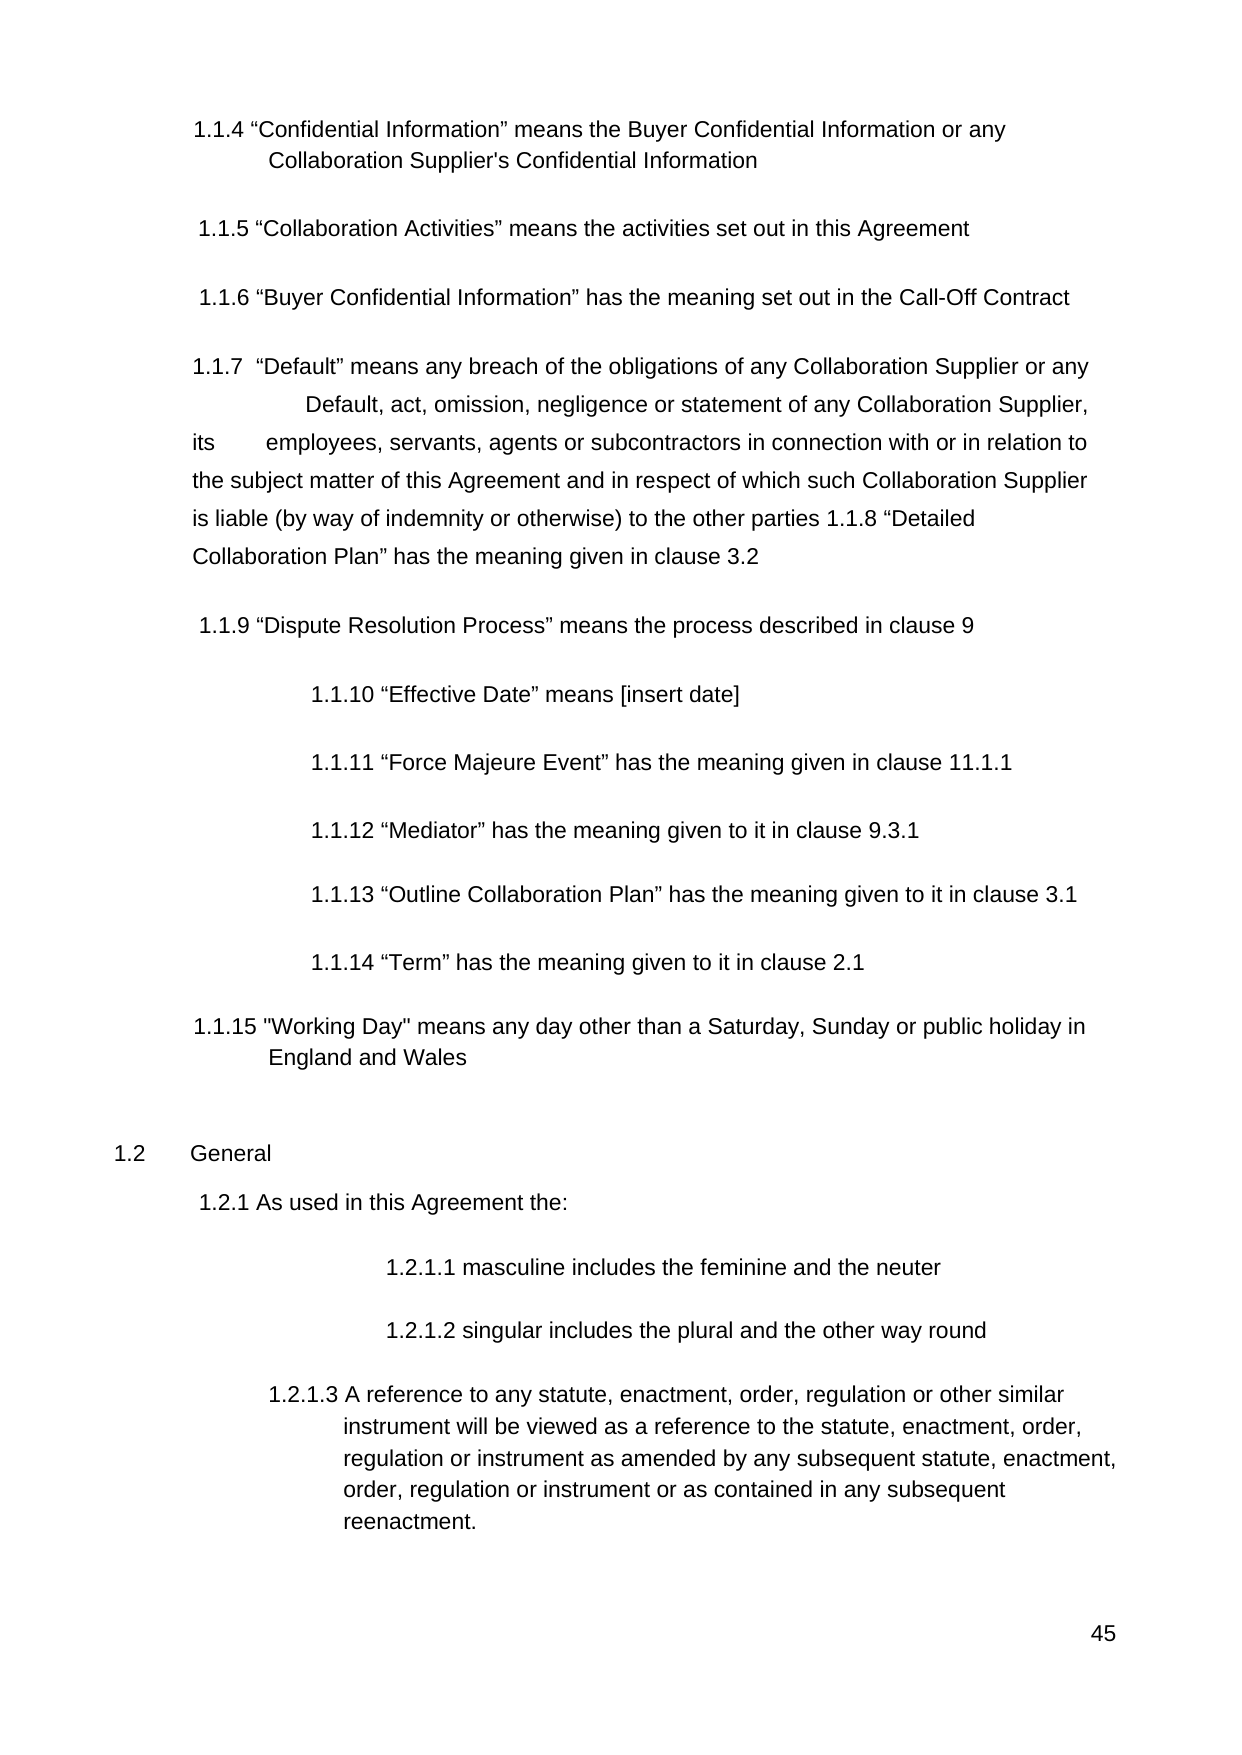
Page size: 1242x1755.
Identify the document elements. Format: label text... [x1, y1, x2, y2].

text 1.1.4 “Confidential Information” means the Buyer Confidential Information or any Collaboration Supplier's Confidential Information [193, 116, 1121, 173]
text 1.2.1 As used in this Agreement the: [0, 1188, 1122, 1216]
text 1.1.10 “Effective Date” means [insert date] [194, 681, 1121, 707]
text 1.1.15 "Working Day" means any day other than a Saturday, Sunday or public holiday in England and Wales [193, 1013, 1121, 1071]
text 1.2.1.3 A reference to any statute, enactment, order, regulation or other similar instrument will be viewed as a reference to the statute, enactment, order, regulation or instrument as amended by any subsequent statute, enactment, order, regulation or instrument or as contained in any subsequent reenactment. [268, 1381, 1121, 1534]
text 1.1.7 “Default” means any breach of the obligations of any Collaboration Supplier or any Default, act, omission, negligence or statement of any Collaboration Supplier, its employees, servants, agents or subcontractors in connection with or in relation to the subject matter of this Agreement and in respect of which such Collaboration Supplier is liable (by way of indemnity or otherwise) to the other parties 1.1.8 “Detailed Collaboration Plan” has the meaning given in clause 3.2 [192, 353, 1101, 570]
text 1.1.13 “Outline Collaboration Plan” has the meaning given to it in clause 3.1 [194, 881, 1121, 907]
text 1.1.14 “Term” has the meaning given to it in clause 2.1 [194, 949, 1121, 975]
text 1.2.1.2 singular includes the plural and the other way round [269, 1317, 1121, 1344]
text 1.2 General [0, 1139, 1122, 1167]
text 1.2.1.1 masculine includes the feminine and the neuter [269, 1254, 1121, 1280]
text 1.1.6 “Buyer Confidential Information” has the meaning set out in the Call-Off Contract [0, 283, 1122, 311]
text 1.1.11 “Force Majeure Event” has the meaning given in clause 11.1.1 [194, 749, 1121, 775]
text 1.1.5 “Collaboration Activities” means the activities set out in this Agreement [0, 214, 1122, 242]
text 1.1.12 “Mediator” has the meaning given to it in clause 9.3.1 [194, 817, 1121, 843]
text 1.1.9 “Dispute Resolution Process” means the process described in clause 9 [0, 611, 1122, 639]
